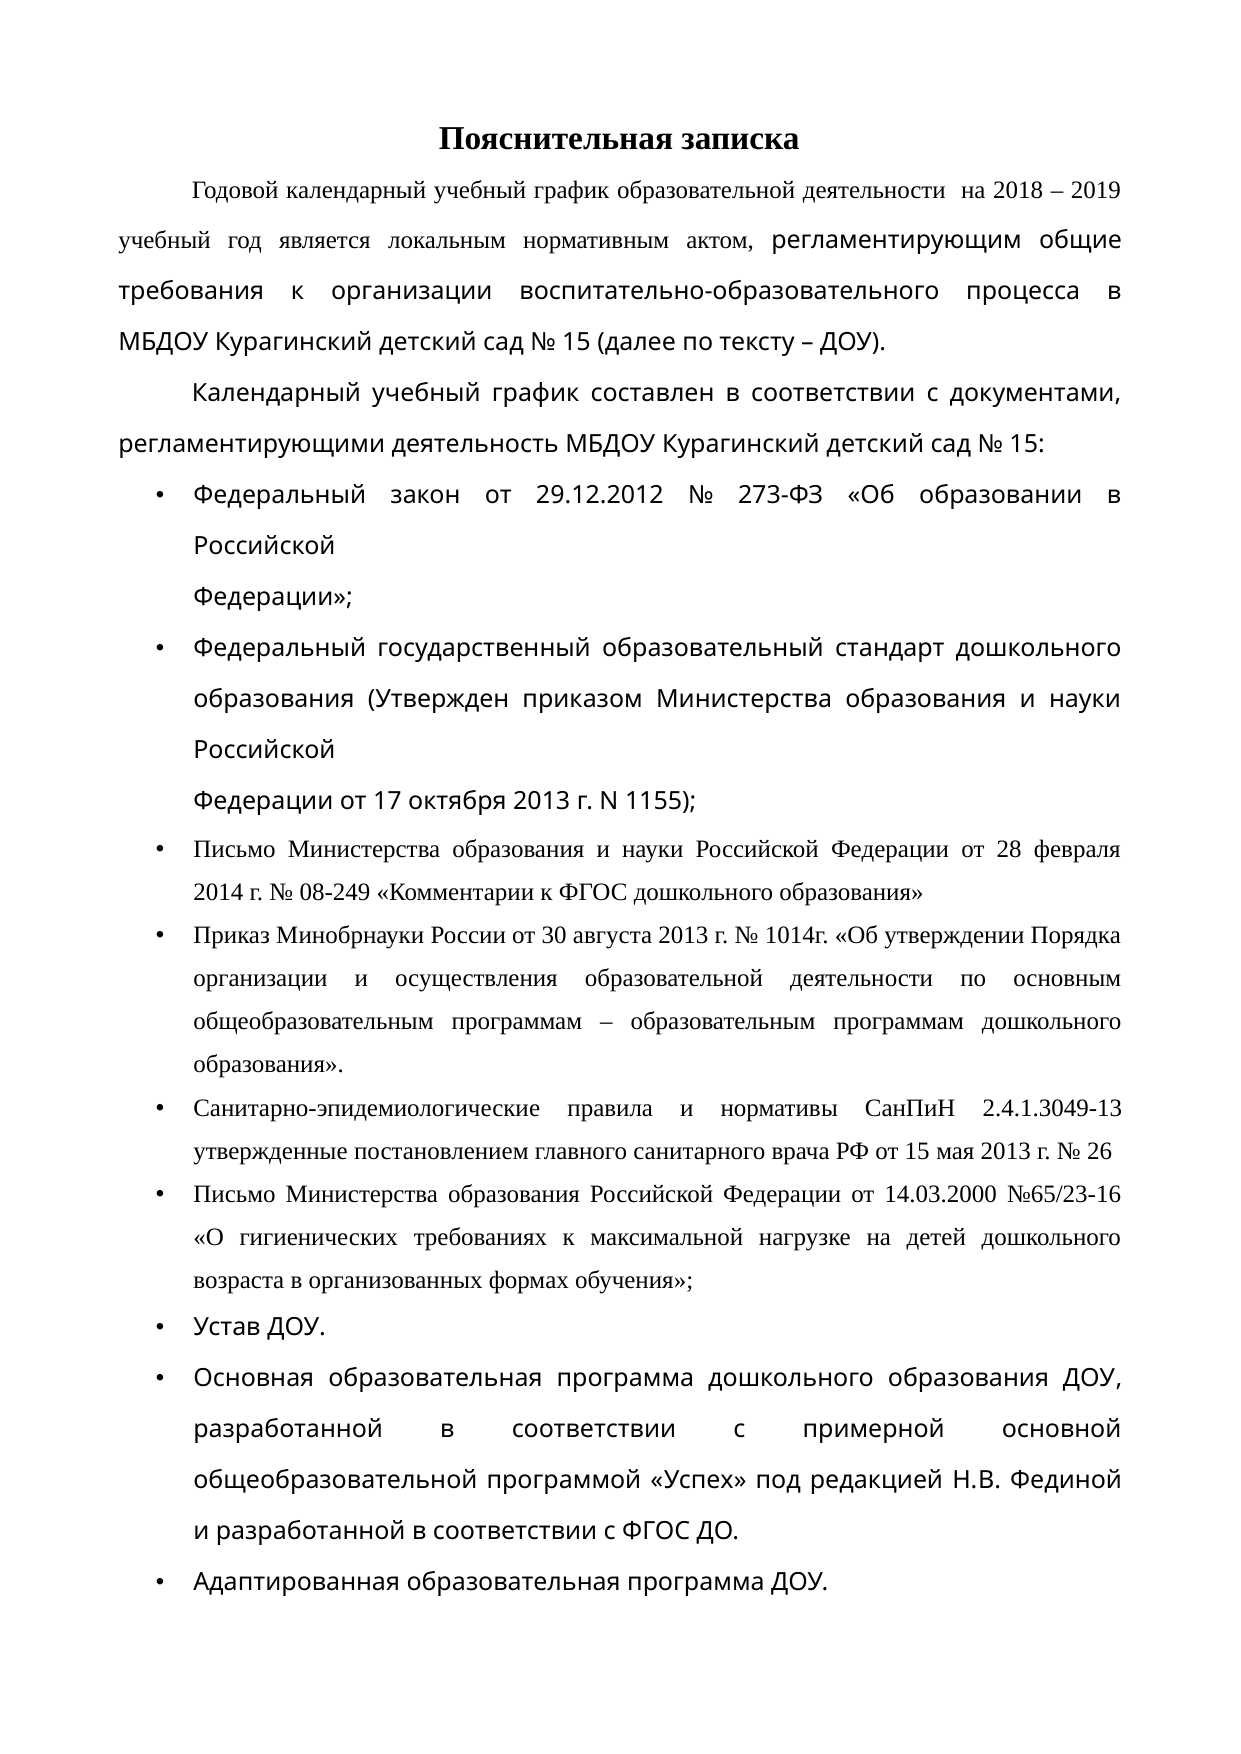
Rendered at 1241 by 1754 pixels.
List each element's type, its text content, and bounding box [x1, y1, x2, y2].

list Адаптированная образовательная программа ДОУ. [156, 1563, 1122, 1597]
list Письмо Министерства образования Российской Федерации от 14.03.2000 №65/23-16 «О гигиенических требованиях к максимальной нагрузке на детей дошкольного возраста в организованных формах обучения»; [156, 1179, 1122, 1294]
list Федеральный закон от 29.12.2012 № 273-ФЗ «Об образовании в Российской Федерации»; [156, 477, 1122, 613]
list Письмо Министерства образования и науки Российской Федерации от 28 февраля 2014 г. № 08-249 «Комментарии к ФГОС дошкольного образования» [156, 834, 1122, 906]
list Основная образовательная программа дошкольного образования ДОУ, разработанной в соответствии с примерной основной общеобразовательной программой «Успех» под редакцией Н.В. Фединой и разработанной в соответствии с ФГОС ДО. [156, 1359, 1122, 1546]
text Годовой календарный учебный график образовательной деятельности на 2018 – 2019 учебный год является локальным нормативным актом, регламентирующим общие требования к организации воспитательно-образовательного процесса в МБДОУ Курагинский детский сад № 15 (далее по тексту – ДОУ). [118, 176, 1122, 357]
text Пояснительная записка [118, 118, 1122, 156]
text Календарный учебный график составлен в соответствии с документами, регламентирующими деятельность МБДОУ Курагинский детский сад № 15: [118, 374, 1122, 459]
list Устав ДОУ. [156, 1308, 1122, 1342]
list Приказ Минобрнауки России от 30 августа 2013 г. № 1014г. «Об утверждении Порядка организации и осуществления образовательной деятельности по основным общеобразовательным программам – образовательным программам дошкольного образования». [156, 920, 1122, 1078]
list Федеральный государственный образовательный стандарт дошкольного образования (Утвержден приказом Министерства образования и науки Российской Федерации от 17 октября 2013 г. N 1155); [156, 630, 1122, 817]
list Санитарно-эпидемиологические правила и нормативы СанПиН 2.4.1.3049-13 утвержденные постановлением главного санитарного врача РФ от 15 мая 2013 г. № 26 [156, 1093, 1122, 1164]
